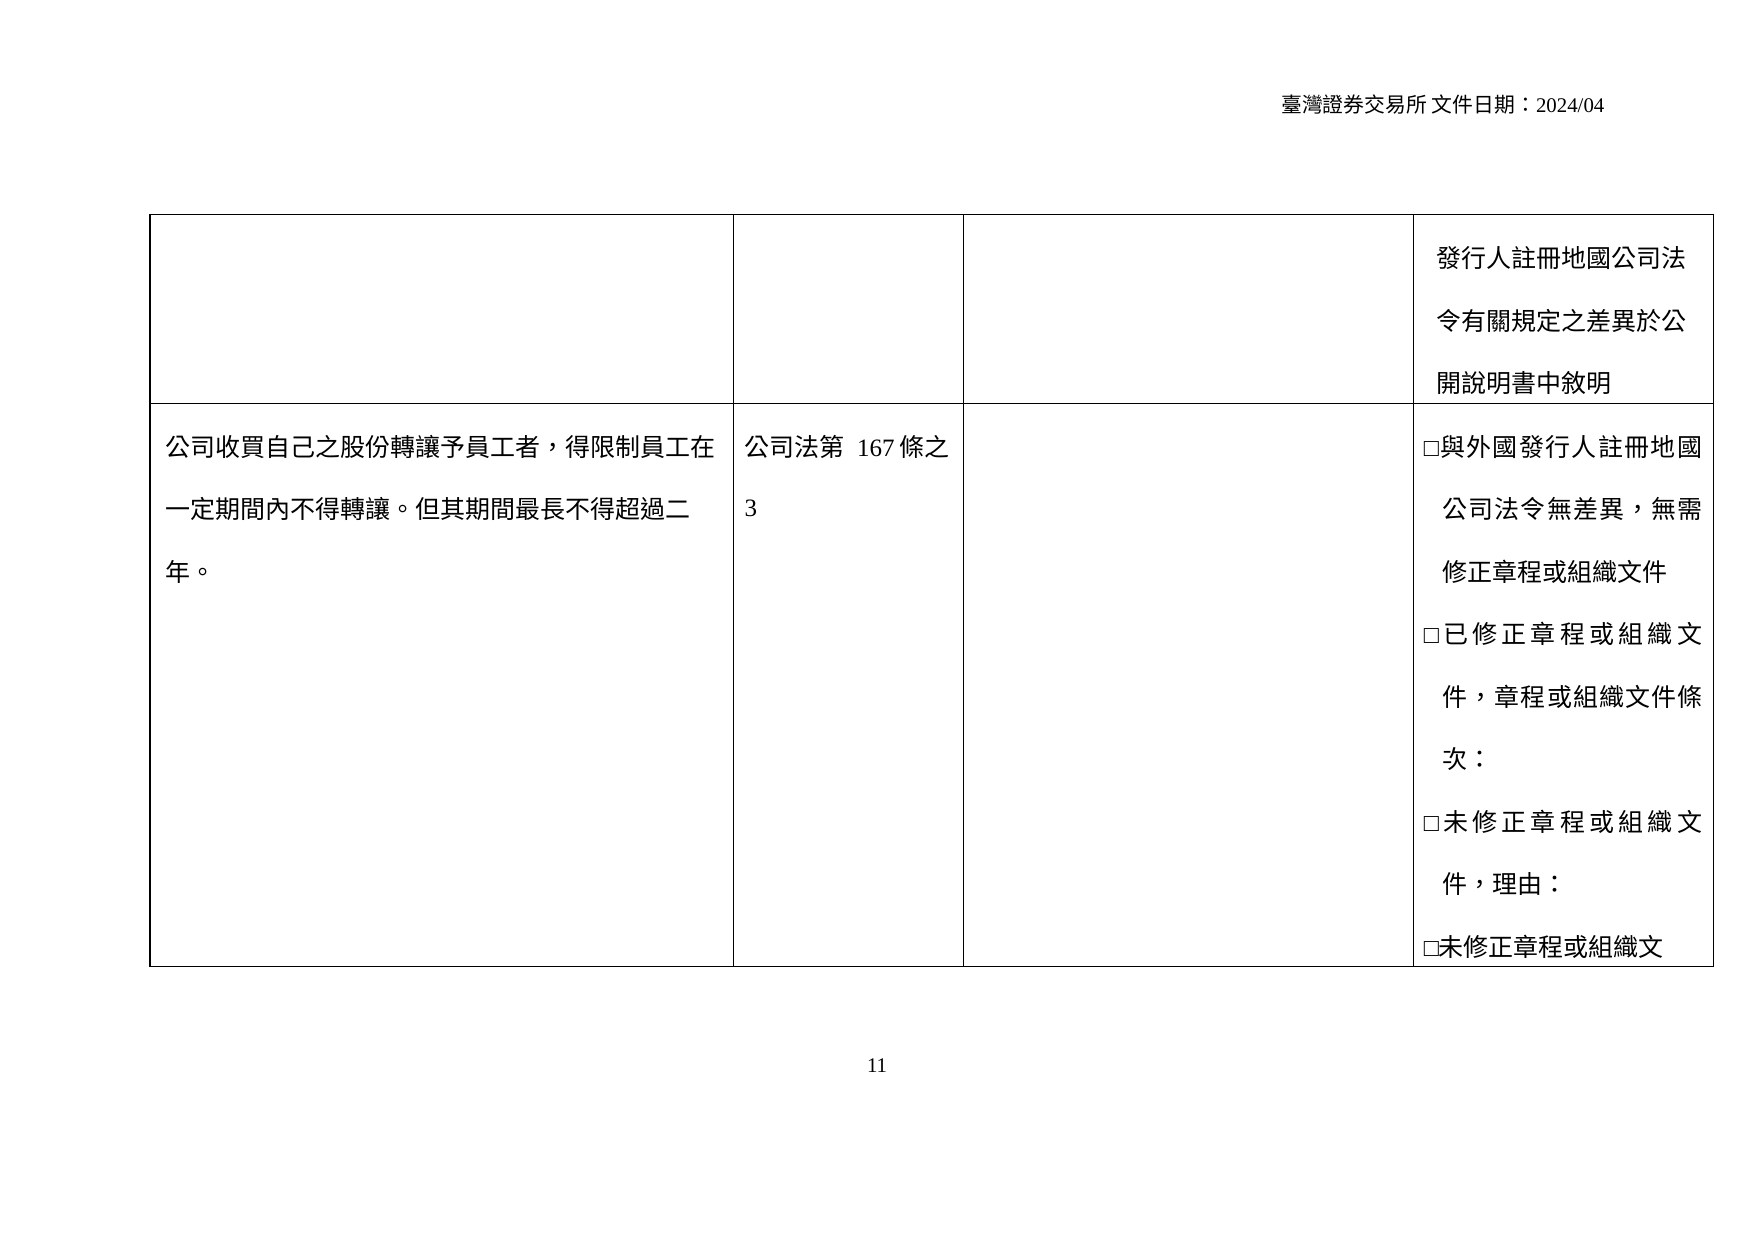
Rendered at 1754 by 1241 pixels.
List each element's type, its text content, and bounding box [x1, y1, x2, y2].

table_cell 發行人註冊地國公司法令有關規定之差異於公開說明書中敘明 [1414, 215, 1713, 402]
table_cell 公司收買自己之股份轉讓予員工者，得限制員工在一定期間內不得轉讓。但其期間最長不得超過二年。 [151, 404, 733, 966]
table_cell □與外國發行人註冊地國公司法令無差異，無需修正章程或組織文件 □已修正章程或組織文件，章程或組織文件條次： □未修正章程或組織文件，理由： □未修正章程或組織文 [1414, 404, 1713, 966]
table_cell [734, 215, 963, 402]
table_cell [964, 215, 1413, 402]
table_cell 公司法第 167條之3 [734, 404, 963, 966]
table_cell [151, 215, 733, 402]
table_cell [964, 404, 1413, 966]
